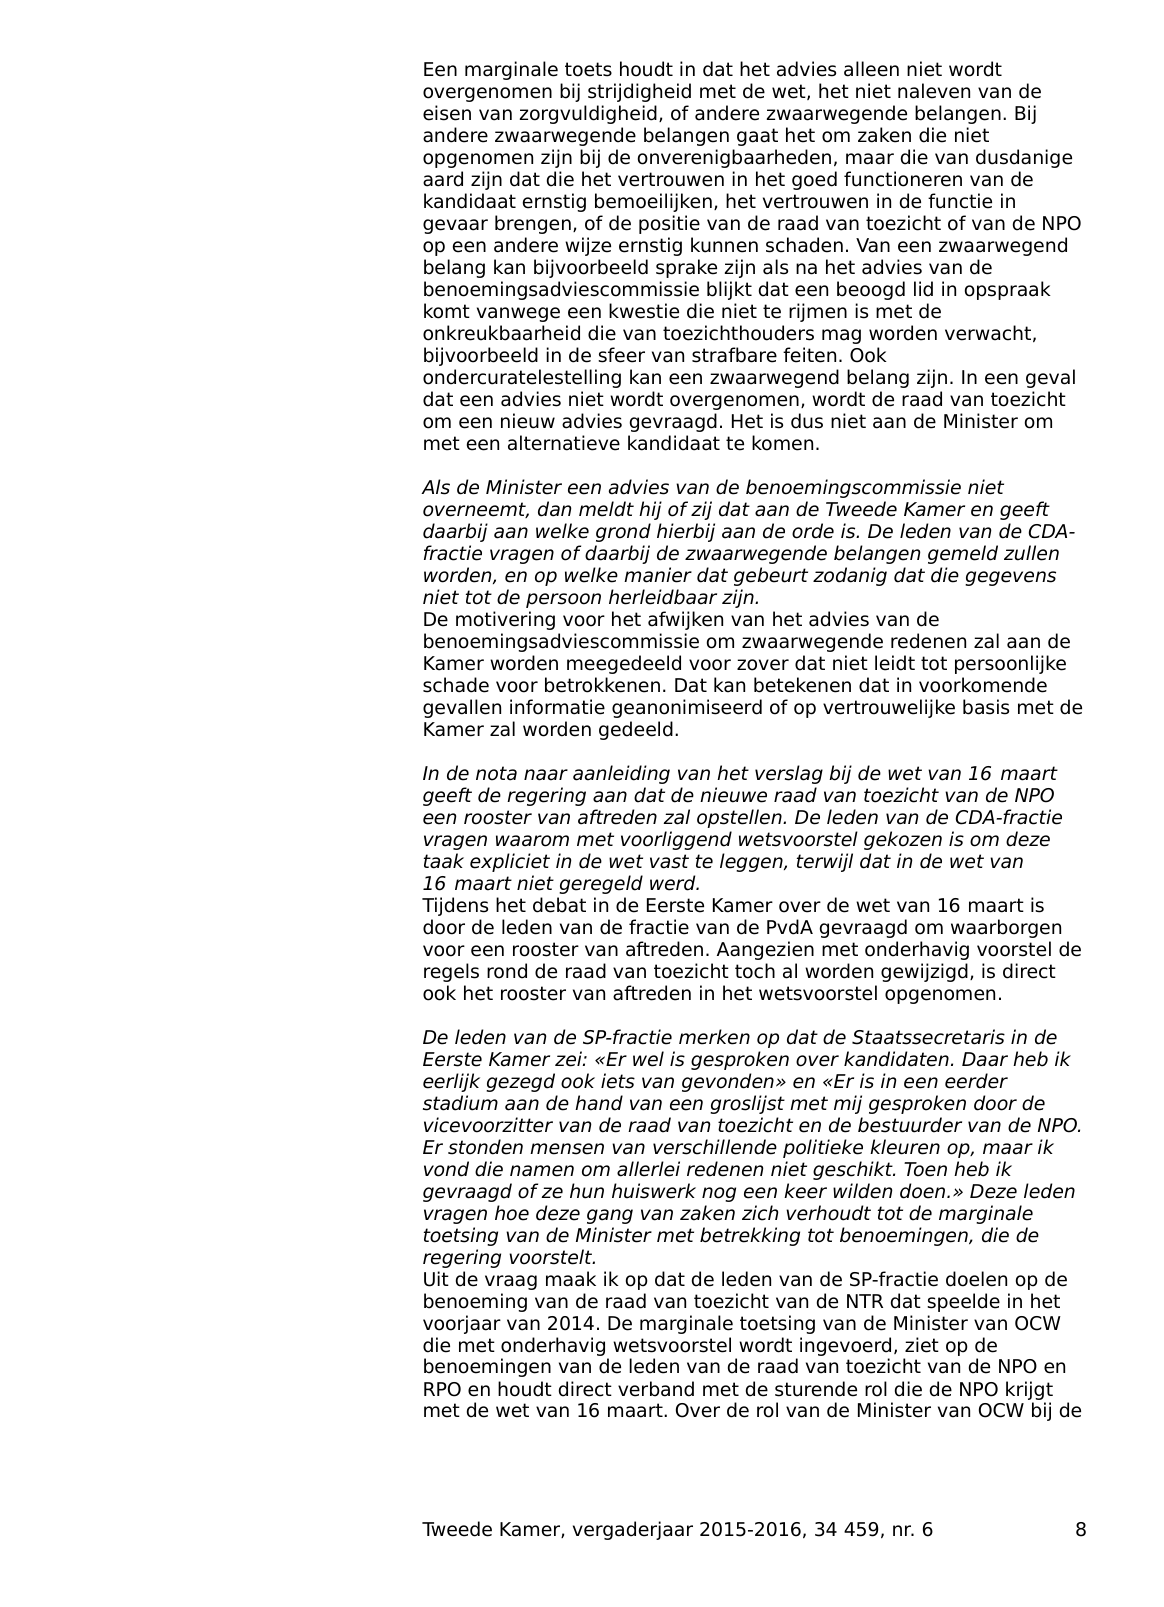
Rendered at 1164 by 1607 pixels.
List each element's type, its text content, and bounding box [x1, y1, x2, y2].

text Tijdens het debat in de Eerste Kamer over de wet van 16 maart is door de leden van de fractie van de PvdA gevraagd om waarborgen voor een rooster van aftreden. Aangezien met onderhavig voorstel de regels rond de raad van toezicht toch al worden gewijzigd, is direct ook het rooster van aftreden in het wetsvoorstel opgenomen. [422, 895, 1087, 1004]
text Als de Minister een advies van de benoemingscommissie niet overneemt, dan meldt hij of zij dat aan de Tweede Kamer en geeft daarbij aan welke grond hierbij aan de orde is. De leden van de CDA-fractie vragen of daarbij de zwaarwegende belangen gemeld zullen worden, en op welke manier dat gebeurt zodanig dat die gegevens niet tot de persoon herleidbaar zijn. [422, 477, 1087, 609]
text Uit de vraag maak ik op dat de leden van de SP-fractie doelen op de benoeming van de raad van toezicht van de NTR dat speelde in het voorjaar van 2014. De marginale toetsing van de Minister van OCW die met onderhavig wetsvoorstel wordt ingevoerd, ziet op de benoemingen van de leden van de raad van toezicht van de NPO en RPO en houdt direct verband met de sturende rol die de NPO krijgt met de wet van 16 maart. Over de rol van de Minister van OCW bij de [422, 1268, 1087, 1422]
text In de nota naar aanleiding van het verslag bij de wet van 16 maart geeft de regering aan dat de nieuwe raad van toezicht van de NPO een rooster van aftreden zal opstellen. De leden van de CDA-fractie vragen waarom met voorliggend wetsvoorstel gekozen is om deze taak expliciet in de wet vast te leggen, terwijl dat in de wet van 16 maart niet geregeld werd. [422, 763, 1087, 895]
text De motivering voor het afwijken van het advies van de benoemingsadviescommissie om zwaarwegende redenen zal aan de Kamer worden meegedeeld voor zover dat niet leidt tot persoonlijke schade voor betrokkenen. Dat kan betekenen dat in voorkomende gevallen informatie geanonimiseerd of op vertrouwelijke basis met de Kamer zal worden gedeeld. [422, 609, 1087, 741]
text De leden van de SP-fractie merken op dat de Staatssecretaris in de Eerste Kamer zei: «Er wel is gesproken over kandidaten. Daar heb ik eerlijk gezegd ook iets van gevonden» en «Er is in een eerder stadium aan de hand van een groslijst met mij gesproken door de vicevoorzitter van de raad van toezicht en de bestuurder van de NPO. Er stonden mensen van verschillende politieke kleuren op, maar ik vond die namen om allerlei redenen niet geschikt. Toen heb ik gevraagd of ze hun huiswerk nog een keer wilden doen.» Deze leden vragen hoe deze gang van zaken zich verhoudt tot de marginale toetsing van de Minister met betrekking tot benoemingen, die de regering voorstelt. [422, 1027, 1087, 1268]
text Een marginale toets houdt in dat het advies alleen niet wordt overgenomen bij strijdigheid met de wet, het niet naleven van de eisen van zorgvuldigheid, of andere zwaarwegende belangen. Bij andere zwaarwegende belangen gaat het om zaken die niet opgenomen zijn bij de onverenigbaarheden, maar die van dusdanige aard zijn dat die het vertrouwen in het goed functioneren van de kandidaat ernstig bemoeilijken, het vertrouwen in de functie in gevaar brengen, of de positie van de raad van toezicht of van de NPO op een andere wijze ernstig kunnen schaden. Van een zwaarwegend belang kan bijvoorbeeld sprake zijn als na het advies van de benoemingsadviescommissie blijkt dat een beoogd lid in opspraak komt vanwege een kwestie die niet te rijmen is met de onkreukbaarheid die van toezichthouders mag worden verwacht, bijvoorbeeld in de sfeer van strafbare feiten. Ook ondercuratelestelling kan een zwaarwegend belang zijn. In een geval dat een advies niet wordt overgenomen, wordt de raad van toezicht om een nieuw advies gevraagd. Het is dus niet aan de Minister om met een alternatieve kandidaat te komen. [422, 59, 1087, 455]
